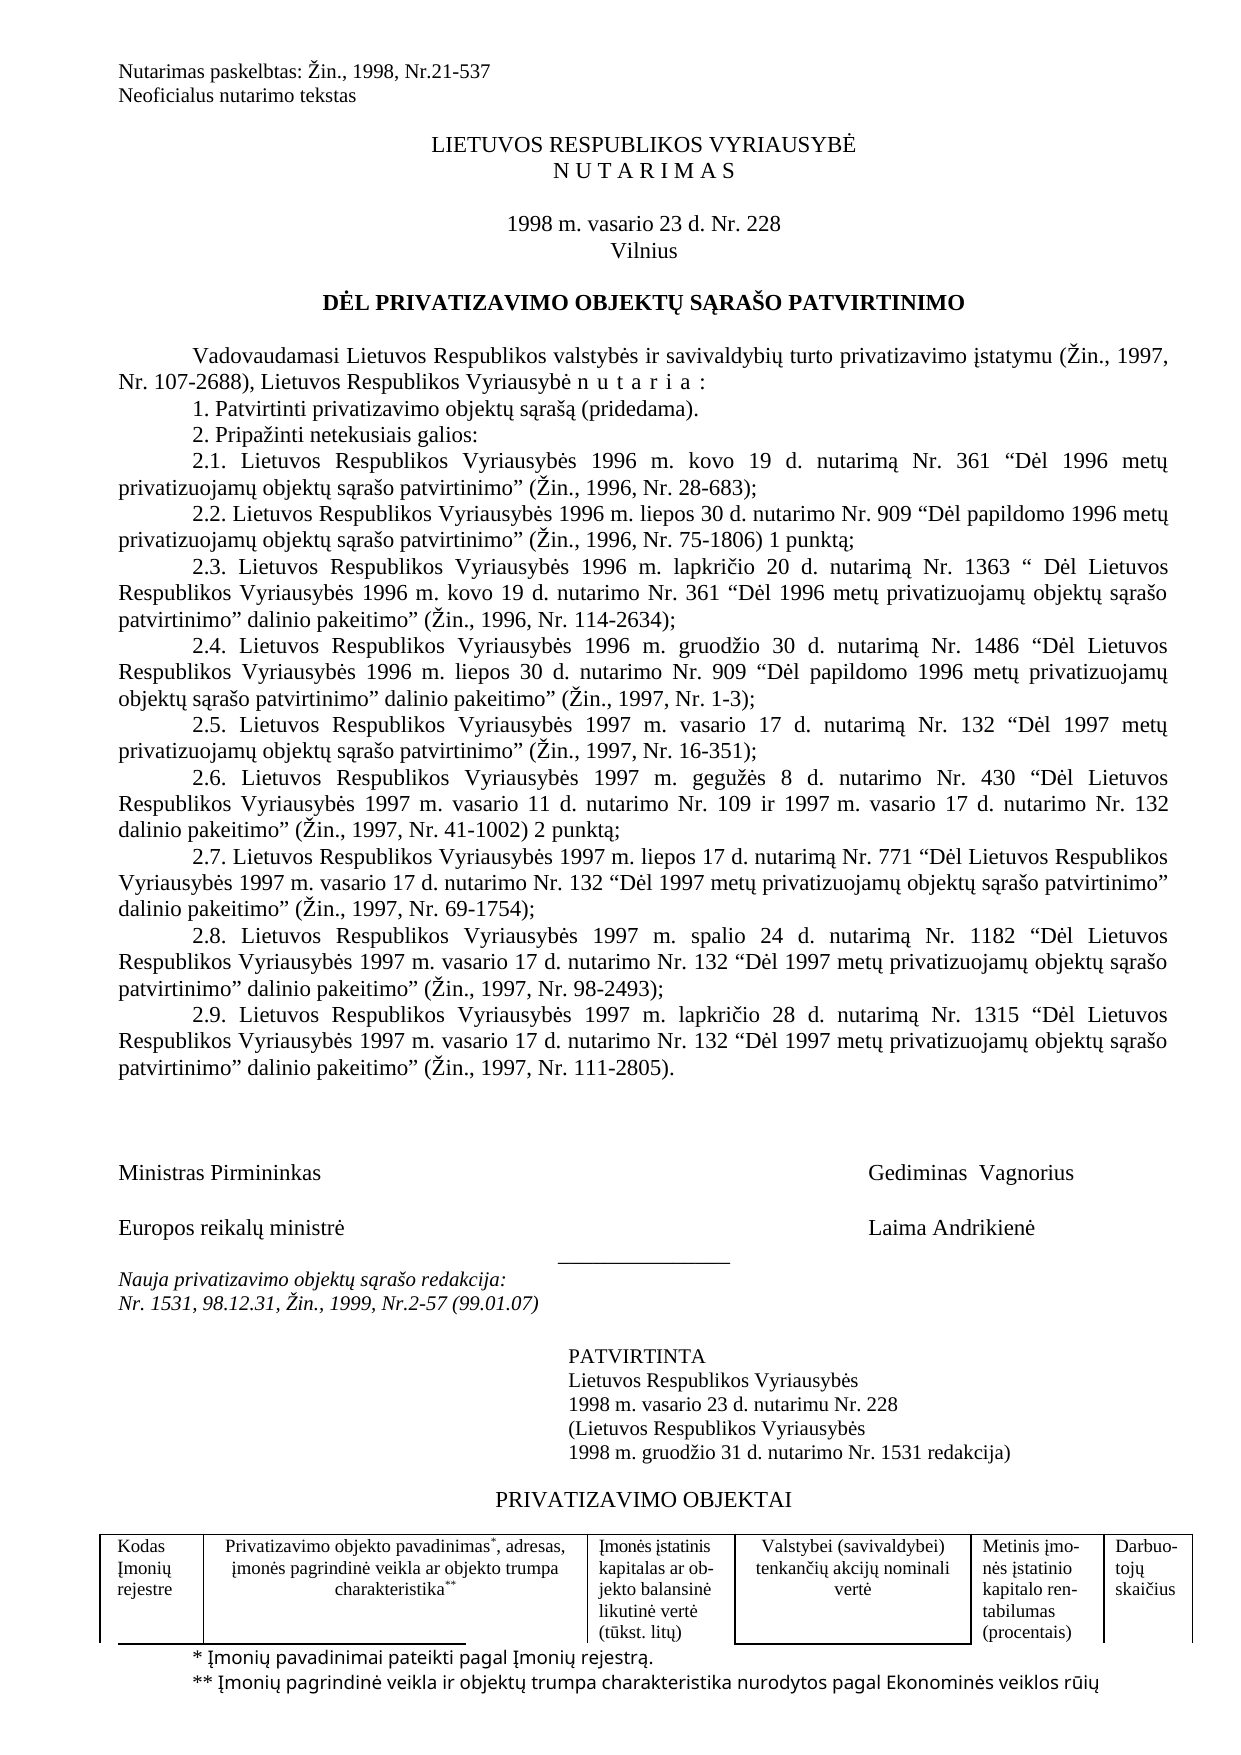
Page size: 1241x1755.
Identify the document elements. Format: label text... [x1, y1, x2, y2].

text 2.5. Lietuvos Respublikos Vyriausybės 1997 m. vasario 17 d. nutarimą Nr. 132 “Dėl 1997 metų privatizuojamų objektų sąrašo patvirtinimo” (Žin., 1997, Nr. 16-351); [118, 711, 1169, 764]
text Nauja privatizavimo objektų sąrašo redakcija: [118, 1267, 1169, 1291]
text Vilnius [118, 237, 1169, 263]
table_header Privatizavimo objekto pavadinimas, adresas, įmonės pagrindinė veikla ar objekto trumpa charakteristika [204, 1535, 587, 1643]
text 2. Pripažinti netekusiais galios: [118, 421, 1169, 447]
text DĖL PRIVATIZAVIMO OBJEKTŲ SĄRAŠO PATVIRTINIMO [118, 289, 1169, 316]
text Vadovaudamasi Lietuvos Respublikos valstybės ir savivaldybių turto privatizavimo įstatymu (Žin., 1997, Nr. 107-2688), Lietuvos Respublikos Vyriausybė nutaria: [118, 342, 1169, 395]
table_header Darbuo-tojų skaičius [1105, 1535, 1192, 1643]
text 2.1. Lietuvos Respublikos Vyriausybės 1996 m. kovo 19 d. nutarimą Nr. 361 “Dėl 1996 metų privatizuojamų objektų sąrašo patvirtinimo” (Žin., 1996, Nr. 28-683); [118, 447, 1169, 500]
text 2.8. Lietuvos Respublikos Vyriausybės 1997 m. spalio 24 d. nutarimą Nr. 1182 “Dėl Lietuvos Respublikos Vyriausybės 1997 m. vasario 17 d. nutarimo Nr. 132 “Dėl 1997 metų privatizuojamų objektų sąrašo patvirtinimo” dalinio pakeitimo” (Žin., 1997, Nr. 98-2493); [118, 922, 1169, 1001]
table_header Įmonės įstatinis kapitalas ar ob-jekto balansinė likutinė vertė (tūkst. litų) [588, 1535, 734, 1643]
text 2.6. Lietuvos Respublikos Vyriausybės 1997 m. gegužės 8 d. nutarimo Nr. 430 “Dėl Lietuvos Respublikos Vyriausybės 1997 m. vasario 11 d. nutarimo Nr. 109 ir 1997 m. vasario 17 d. nutarimo Nr. 132 dalinio pakeitimo” (Žin., 1997, Nr. 41-1002) 2 punktą; [118, 764, 1169, 843]
text Neoficialus nutarimo tekstas [118, 83, 1169, 107]
table_header Metinis įmo-nės įstatinio kapitalo ren-tabilumas (procentais) [972, 1535, 1103, 1643]
subtitle Patvirtinta [118, 1344, 1169, 1368]
table_header Kodas Įmonių rejestre [101, 1535, 203, 1643]
text N U T A R I M A S [118, 158, 1169, 184]
text LIETUVOS RESPUBLIKOS VYRIAUSYBĖ [118, 131, 1169, 158]
text _______________ [118, 1241, 1169, 1267]
text 2.7. Lietuvos Respublikos Vyriausybės 1997 m. liepos 17 d. nutarimą Nr. 771 “Dėl Lietuvos Respublikos Vyriausybės 1997 m. vasario 17 d. nutarimo Nr. 132 “Dėl 1997 metų privatizuojamų objektų sąrašo patvirtinimo” dalinio pakeitimo” (Žin., 1997, Nr. 69-1754); [118, 843, 1169, 922]
text Lietuvos Respublikos Vyriausybės [118, 1368, 1169, 1392]
text 1. Patvirtinti privatizavimo objektų sąrašą (pridedama). [118, 395, 1169, 421]
table_header Valstybei (savivaldybei) tenkančių akcijų nominali vertė [736, 1535, 970, 1643]
text Europos reikalų ministrė Laima Andrikienė [118, 1212, 1169, 1241]
text (Lietuvos Respublikos Vyriausybės [118, 1416, 1169, 1440]
text Nr. 1531, 98.12.31, Žin., 1999, Nr.2-57 (99.01.07) [118, 1291, 1169, 1315]
text 2.3. Lietuvos Respublikos Vyriausybės 1996 m. lapkričio 20 d. nutarimą Nr. 1363 “ Dėl Lietuvos Respublikos Vyriausybės 1996 m. kovo 19 d. nutarimo Nr. 361 “Dėl 1996 metų privatizuojamų objektų sąrašo patvirtinimo” dalinio pakeitimo” (Žin., 1996, Nr. 114-2634); [118, 553, 1169, 632]
text Privatizavimo objektai [118, 1486, 1169, 1512]
text 2.2. Lietuvos Respublikos Vyriausybės 1996 m. liepos 30 d. nutarimo Nr. 909 “Dėl papildomo 1996 metų privatizuojamų objektų sąrašo patvirtinimo” (Žin., 1996, Nr. 75-1806) 1 punktą; [118, 500, 1169, 553]
text Nutarimas paskelbtas: Žin., 1998, Nr.21-537 [118, 59, 1169, 83]
text 1998 m. vasario 23 d. nutarimu Nr. 228 [118, 1392, 1169, 1416]
text 2.4. Lietuvos Respublikos Vyriausybės 1996 m. gruodžio 30 d. nutarimą Nr. 1486 “Dėl Lietuvos Respublikos Vyriausybės 1996 m. liepos 30 d. nutarimo Nr. 909 “Dėl papildomo 1996 metų privatizuojamų objektų sąrašo patvirtinimo” dalinio pakeitimo” (Žin., 1997, Nr. 1-3); [118, 632, 1169, 711]
text Ministras Pirmininkas Gediminas Vagnorius [118, 1159, 1169, 1185]
text 1998 m. vasario 23 d. Nr. 228 [118, 210, 1169, 237]
text 1998 m. gruodžio 31 d. nutarimo Nr. 1531 redakcija) [118, 1440, 1169, 1464]
text 2.9. Lietuvos Respublikos Vyriausybės 1997 m. lapkričio 28 d. nutarimą Nr. 1315 “Dėl Lietuvos Respublikos Vyriausybės 1997 m. vasario 17 d. nutarimo Nr. 132 “Dėl 1997 metų privatizuojamų objektų sąrašo patvirtinimo” dalinio pakeitimo” (Žin., 1997, Nr. 111-2805). [118, 1001, 1169, 1080]
